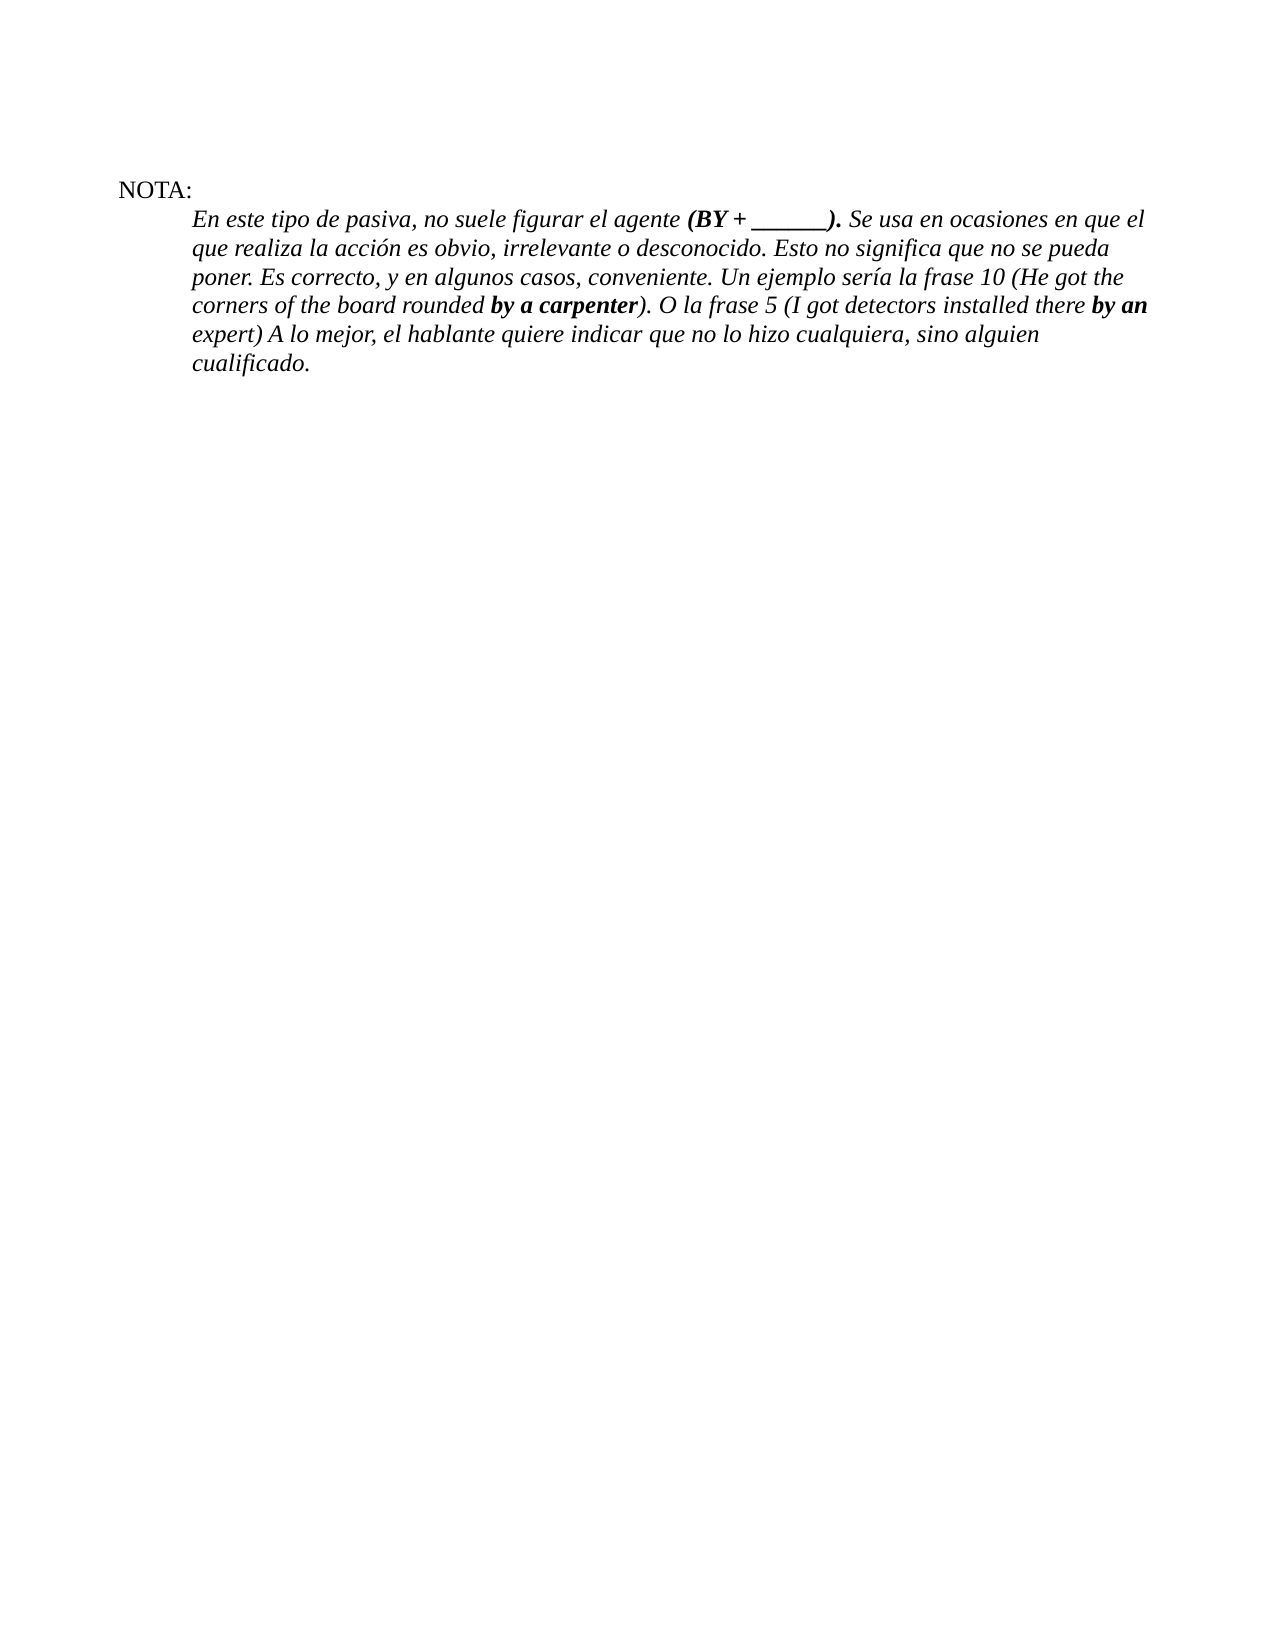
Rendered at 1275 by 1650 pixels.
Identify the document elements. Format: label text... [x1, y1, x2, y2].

text En este tipo de pasiva, no suele figurar el agente (BY + ______). Se usa en ocasiones en que el que realiza la acción es obvio, irrelevante o desconocido. Esto no significa que no se pueda poner. Es correcto, y en algunos casos, conveniente. Un ejemplo sería la frase 10 (He got the corners of the board rounded by a carpenter). O la frase 5 (I got detectors installed there by an expert) A lo mejor, el hablante quiere indicar que no lo hizo cualquiera, sino alguien cualificado. [192, 204, 1157, 377]
text NOTA: [118, 176, 1157, 204]
